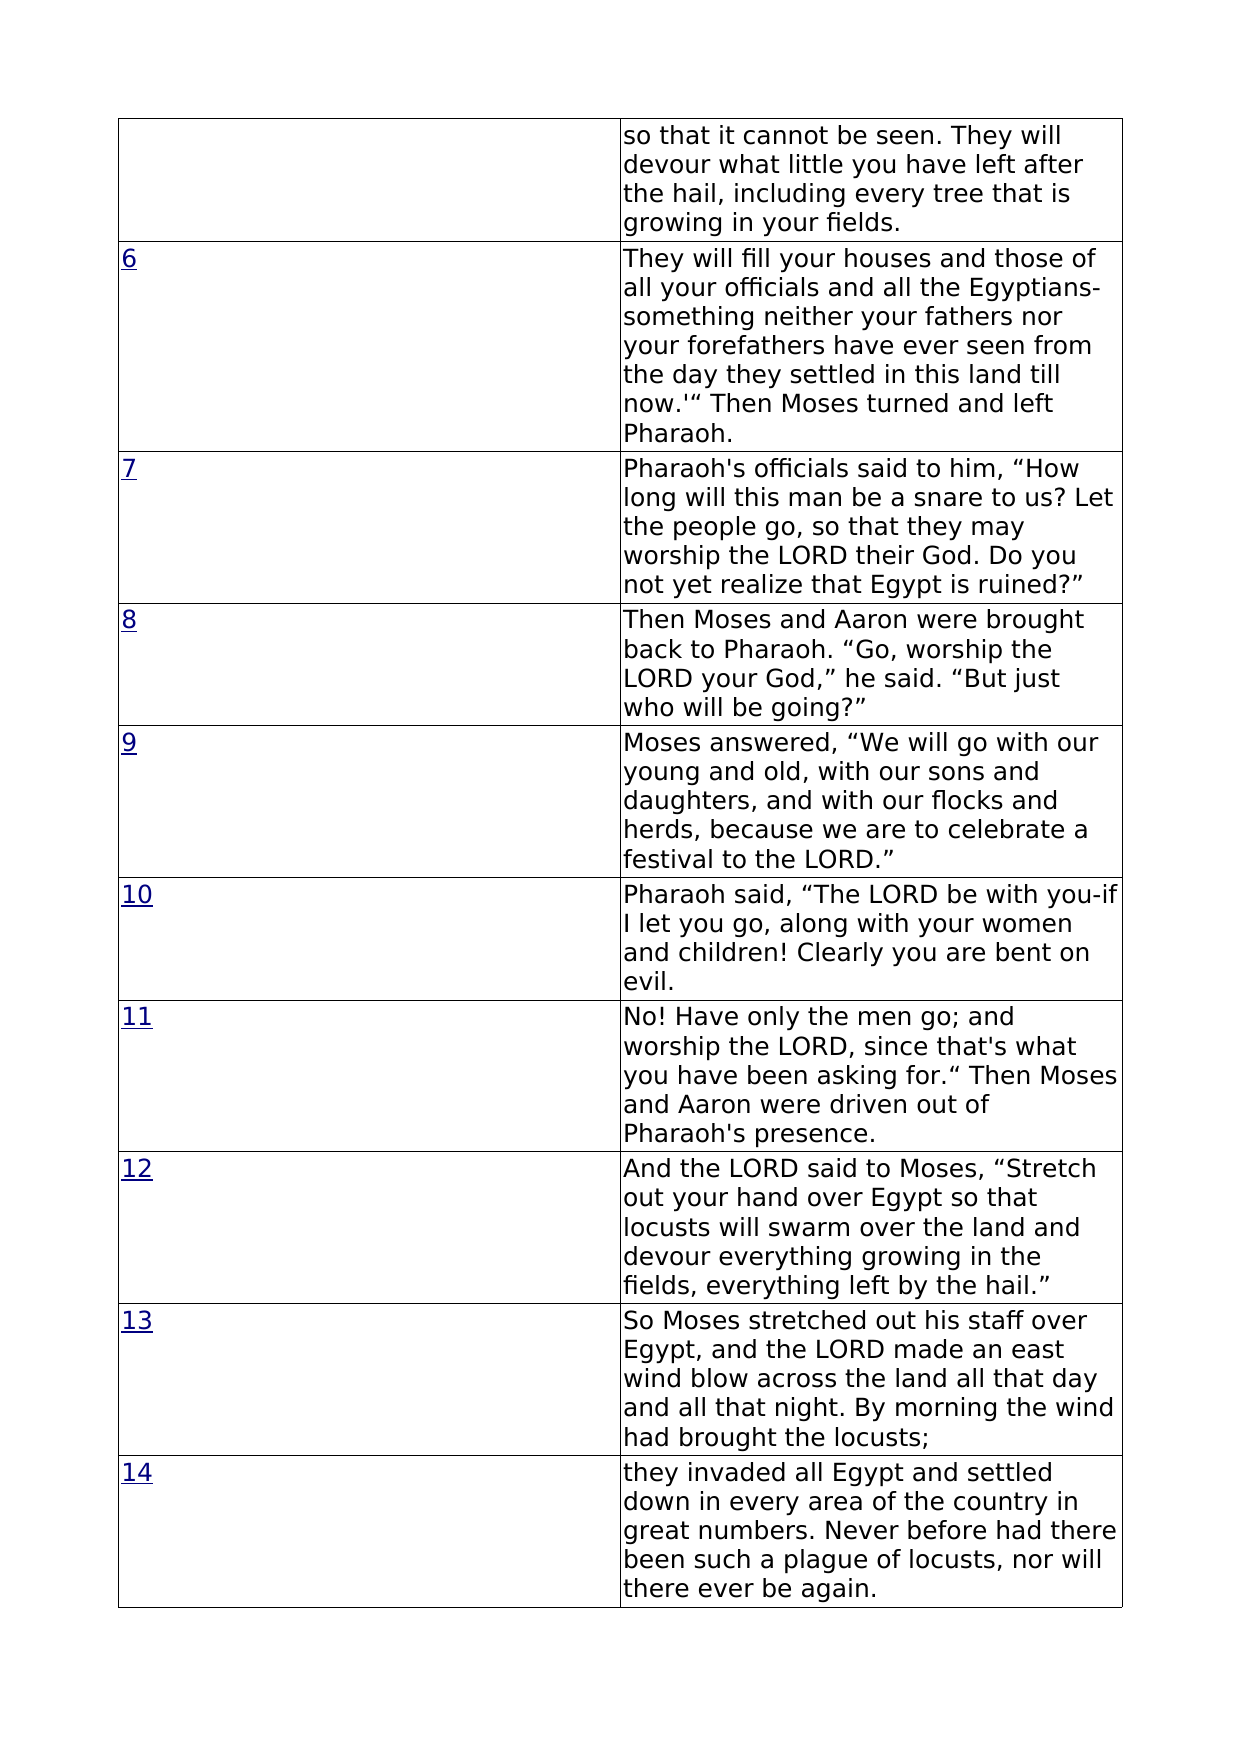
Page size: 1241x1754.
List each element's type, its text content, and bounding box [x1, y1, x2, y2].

table_cell 11 [119, 1001, 620, 1151]
table_cell So Moses stretched out his staff over Egypt, and the LORD made an east wind blow across the land all that day and all that night. By morning the wind had brought the locusts; [621, 1304, 1122, 1455]
table_cell 13 [119, 1304, 620, 1455]
table_cell so that it cannot be seen. They will devour what little you have left after the hail, including every tree that is growing in your fields. [621, 119, 1122, 241]
table_cell they invaded all Egypt and settled down in every area of the country in great numbers. Never before had there been such a plague of locusts, nor will there ever be again. [621, 1456, 1122, 1607]
table_cell 12 [119, 1152, 620, 1303]
table_cell No! Have only the men go; and worship the LORD, since that's what you have been asking for.“ Then Moses and Aaron were driven out of Pharaoh's presence. [621, 1001, 1122, 1151]
table_cell 6 [119, 242, 620, 451]
table_cell And the LORD said to Moses, “Stretch out your hand over Egypt so that locusts will swarm over the land and devour everything growing in the fields, everything left by the hail.” [621, 1152, 1122, 1303]
table_cell They will fill your houses and those of all your officials and all the Egyptians-something neither your fathers nor your forefathers have ever seen from the day they settled in this land till now.'“ Then Moses turned and left Pharaoh. [621, 242, 1122, 451]
table_cell Pharaoh said, “The LORD be with you-if I let you go, along with your women and children! Clearly you are bent on evil. [621, 878, 1122, 999]
table_cell 8 [119, 604, 620, 725]
table_cell [119, 119, 620, 241]
table_cell 7 [119, 452, 620, 603]
table_cell 10 [119, 878, 620, 999]
table_cell Moses answered, “We will go with our young and old, with our sons and daughters, and with our flocks and herds, because we are to celebrate a festival to the LORD.” [621, 726, 1122, 877]
table_cell Pharaoh's officials said to him, “How long will this man be a snare to us? Let the people go, so that they may worship the LORD their God. Do you not yet realize that Egypt is ruined?” [621, 452, 1122, 603]
table_cell 9 [119, 726, 620, 877]
table_cell 14 [119, 1456, 620, 1607]
table_cell Then Moses and Aaron were brought back to Pharaoh. “Go, worship the LORD your God,” he said. “But just who will be going?” [621, 604, 1122, 725]
